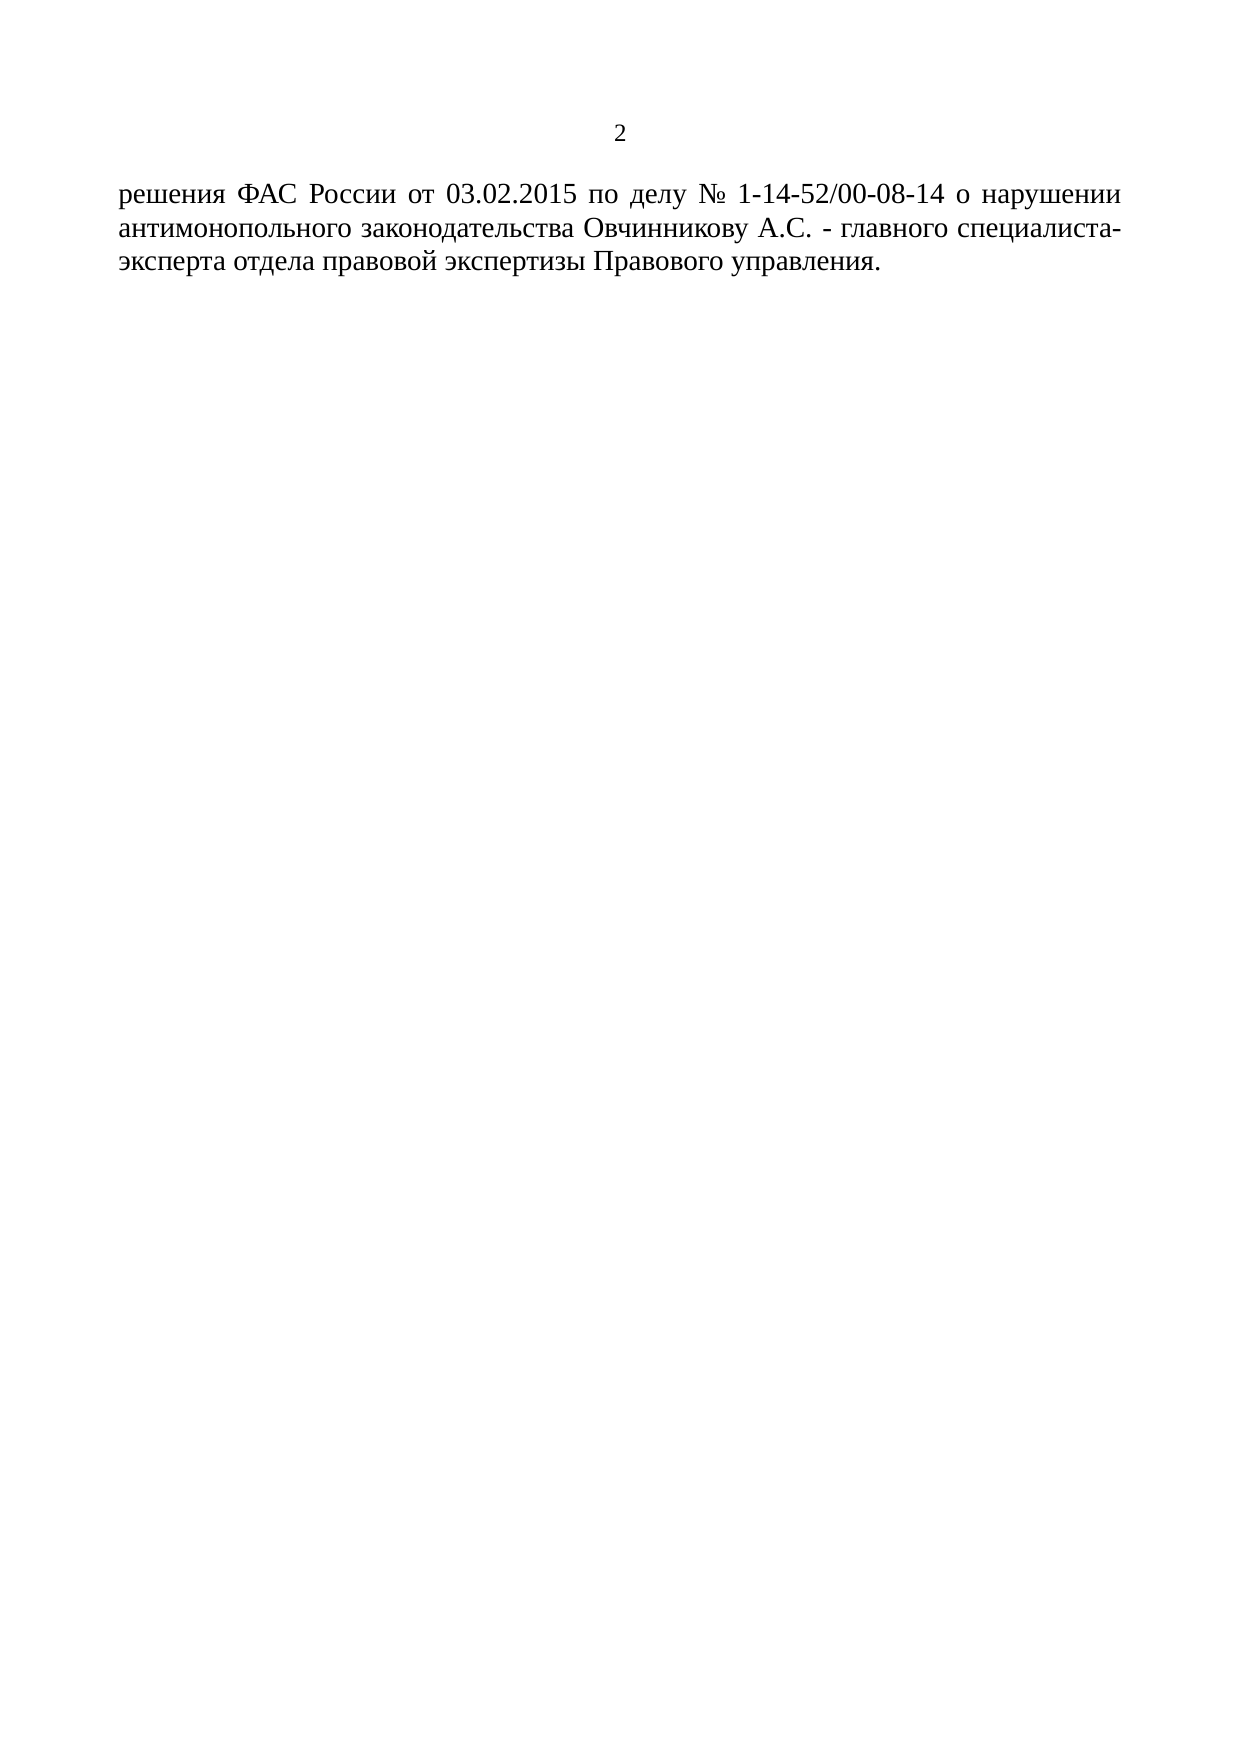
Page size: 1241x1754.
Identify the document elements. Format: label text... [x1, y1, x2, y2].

text решения ФАС России от 03.02.2015 по делу № 1-14-52/00-08-14 о нарушении антимонопольного законодательства Овчинникову А.С. ‑ главного специалиста-эксперта отдела правовой экспертизы Правового управления. [118, 176, 1122, 277]
